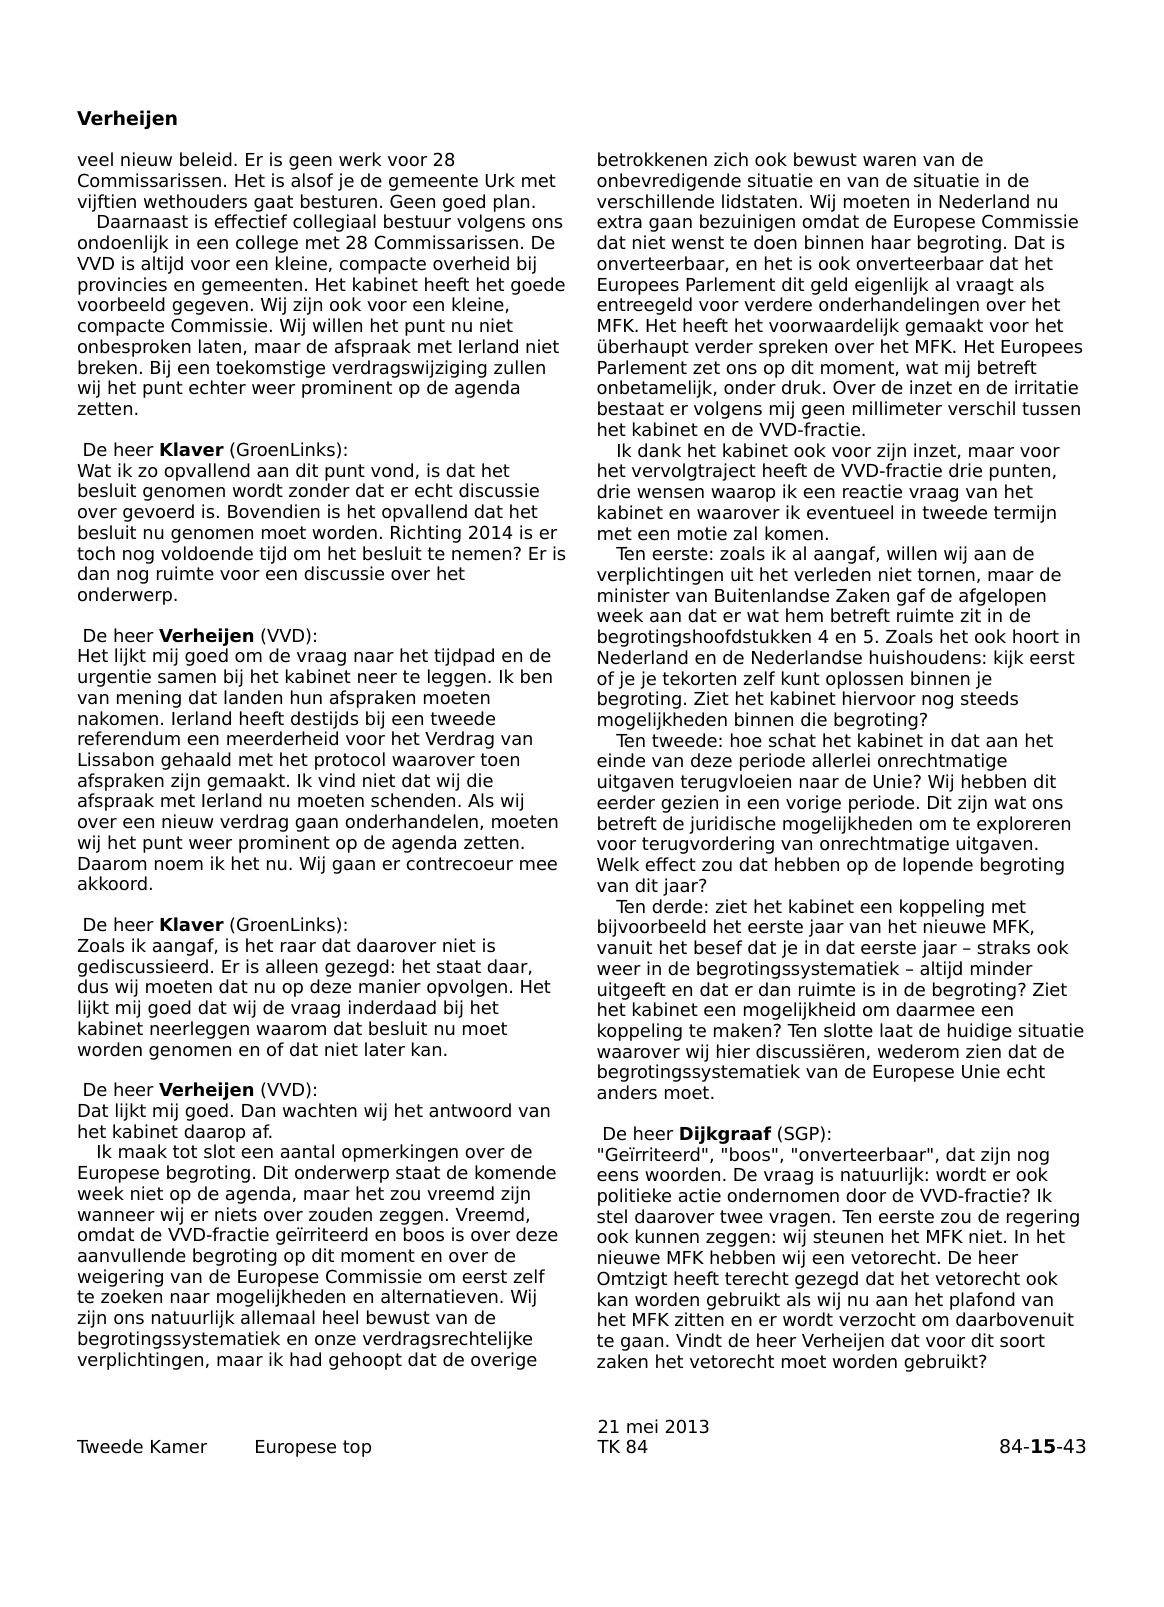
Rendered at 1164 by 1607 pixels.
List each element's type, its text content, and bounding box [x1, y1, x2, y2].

text Ten tweede: hoe schat het kabinet in dat aan het einde van deze periode allerlei onrechtmatige uitgaven terugvloeien naar de Unie? Wij hebben dit eerder gezien in een vorige periode. Dit zijn wat ons betreft de juridische mogelijkheden om te exploreren voor terugvordering van onrechtmatige uitgaven. Welk effect zou dat hebben op de lopende begroting van dit jaar? [596, 731, 1087, 896]
text Dat lijkt mij goed. Dan wachten wij het antwoord van het kabinet daarop af. [77, 1101, 567, 1142]
text De heer Klaver (GroenLinks): [77, 440, 567, 460]
text Ik maak tot slot een aantal opmerkingen over de Europese begroting. Dit onderwerp staat de komende week niet op de agenda, maar het zou vreemd zijn wanneer wij er niets over zouden zeggen. Vreemd, omdat de VVD-fractie geïrriteerd en boos is over deze aanvullende begroting op dit moment en over de weigering van de Europese Commissie om eerst zelf te zoeken naar mogelijkheden en alternatieven. Wij zijn ons natuurlijk allemaal heel bewust van de begrotingssystematiek en onze verdragsrechtelijke verplichtingen, maar ik had gehoopt dat de overige [77, 1142, 567, 1370]
text De heer Klaver (GroenLinks): [77, 915, 567, 936]
text veel nieuw beleid. Er is geen werk voor 28 Commissarissen. Het is alsof je de gemeente Urk met vijftien wethouders gaat besturen. Geen goed plan. [77, 150, 567, 212]
text Ik dank het kabinet ook voor zijn inzet, maar voor het vervolgtraject heeft de VVD-fractie drie punten, drie wensen waarop ik een reactie vraag van het kabinet en waarover ik eventueel in tweede termijn met een motie zal komen. [596, 440, 1087, 544]
text Daarnaast is effectief collegiaal bestuur volgens ons ondoenlijk in een college met 28 Commissarissen. De VVD is altijd voor een kleine, compacte overheid bij provincies en gemeenten. Het kabinet heeft het goede voorbeeld gegeven. Wij zijn ook voor een kleine, compacte Commissie. Wij willen het punt nu niet onbesproken laten, maar de afspraak met Ierland niet breken. Bij een toekomstige verdragswijziging zullen wij het punt echter weer prominent op de agenda zetten. [77, 212, 567, 420]
text betrokkenen zich ook bewust waren van de onbevredigende situatie en van de situatie in de verschillende lidstaten. Wij moeten in Nederland nu extra gaan bezuinigen omdat de Europese Commissie dat niet wenst te doen binnen haar begroting. Dat is onverteerbaar, en het is ook onverteerbaar dat het Europees Parlement dit geld eigenlijk al vraagt als entreegeld voor verdere onderhandelingen over het MFK. Het heeft het voorwaardelijk gemaakt voor het überhaupt verder spreken over het MFK. Het Europees Parlement zet ons op dit moment, wat mij betreft onbetamelijk, onder druk. Over de inzet en de irritatie bestaat er volgens mij geen millimeter verschil tussen het kabinet en de VVD-fractie. [596, 150, 1087, 440]
text De heer Dijkgraaf (SGP): [596, 1124, 1087, 1144]
text Zoals ik aangaf, is het raar dat daarover niet is gediscussieerd. Er is alleen gezegd: het staat daar, dus wij moeten dat nu op deze manier opvolgen. Het lijkt mij goed dat wij de vraag inderdaad bij het kabinet neerleggen waarom dat besluit nu moet worden genomen en of dat niet later kan. [77, 936, 567, 1060]
text Wat ik zo opvallend aan dit punt vond, is dat het besluit genomen wordt zonder dat er echt discussie over gevoerd is. Bovendien is het opvallend dat het besluit nu genomen moet worden. Richting 2014 is er toch nog voldoende tijd om het besluit te nemen? Er is dan nog ruimte voor een discussie over het onderwerp. [77, 460, 567, 606]
text De heer Verheijen (VVD): [77, 626, 567, 646]
text Ten eerste: zoals ik al aangaf, willen wij aan de verplichtingen uit het verleden niet tornen, maar de minister van Buitenlandse Zaken gaf de afgelopen week aan dat er wat hem betreft ruimte zit in de begrotingshoofdstukken 4 en 5. Zoals het ook hoort in Nederland en de Nederlandse huishoudens: kijk eerst of je je tekorten zelf kunt oplossen binnen je begroting. Ziet het kabinet hiervoor nog steeds mogelijkheden binnen die begroting? [596, 544, 1087, 731]
text Ten derde: ziet het kabinet een koppeling met bijvoorbeeld het eerste jaar van het nieuwe MFK, vanuit het besef dat je in dat eerste jaar – straks ook weer in de begrotingssystematiek – altijd minder uitgeeft en dat er dan ruimte is in de begroting? Ziet het kabinet een mogelijkheid om daarmee een koppeling te maken? Ten slotte laat de huidige situatie waarover wij hier discussiëren, wederom zien dat de begrotingssystematiek van de Europese Unie echt anders moet. [596, 896, 1087, 1104]
text Het lijkt mij goed om de vraag naar het tijdpad en de urgentie samen bij het kabinet neer te leggen. Ik ben van mening dat landen hun afspraken moeten nakomen. Ierland heeft destijds bij een tweede referendum een meerderheid voor het Verdrag van Lissabon gehaald met het protocol waarover toen afspraken zijn gemaakt. Ik vind niet dat wij die afspraak met Ierland nu moeten schenden. Als wij over een nieuw verdrag gaan onderhandelen, moeten wij het punt weer prominent op de agenda zetten. Daarom noem ik het nu. Wij gaan er contrecoeur mee akkoord. [77, 646, 567, 895]
text "Geïrriteerd", "boos", "onverteerbaar", dat zijn nog eens woorden. De vraag is natuurlijk: wordt er ook politieke actie ondernomen door de VVD-fractie? Ik stel daarover twee vragen. Ten eerste zou de regering ook kunnen zeggen: wij steunen het MFK niet. In het nieuwe MFK hebben wij een vetorecht. De heer Omtzigt heeft terecht gezegd dat het vetorecht ook kan worden gebruikt als wij nu aan het plafond van het MFK zitten en er wordt verzocht om daarbovenuit te gaan. Vindt de heer Verheijen dat voor dit soort zaken het vetorecht moet worden gebruikt? [596, 1144, 1087, 1372]
text De heer Verheijen (VVD): [77, 1080, 567, 1101]
